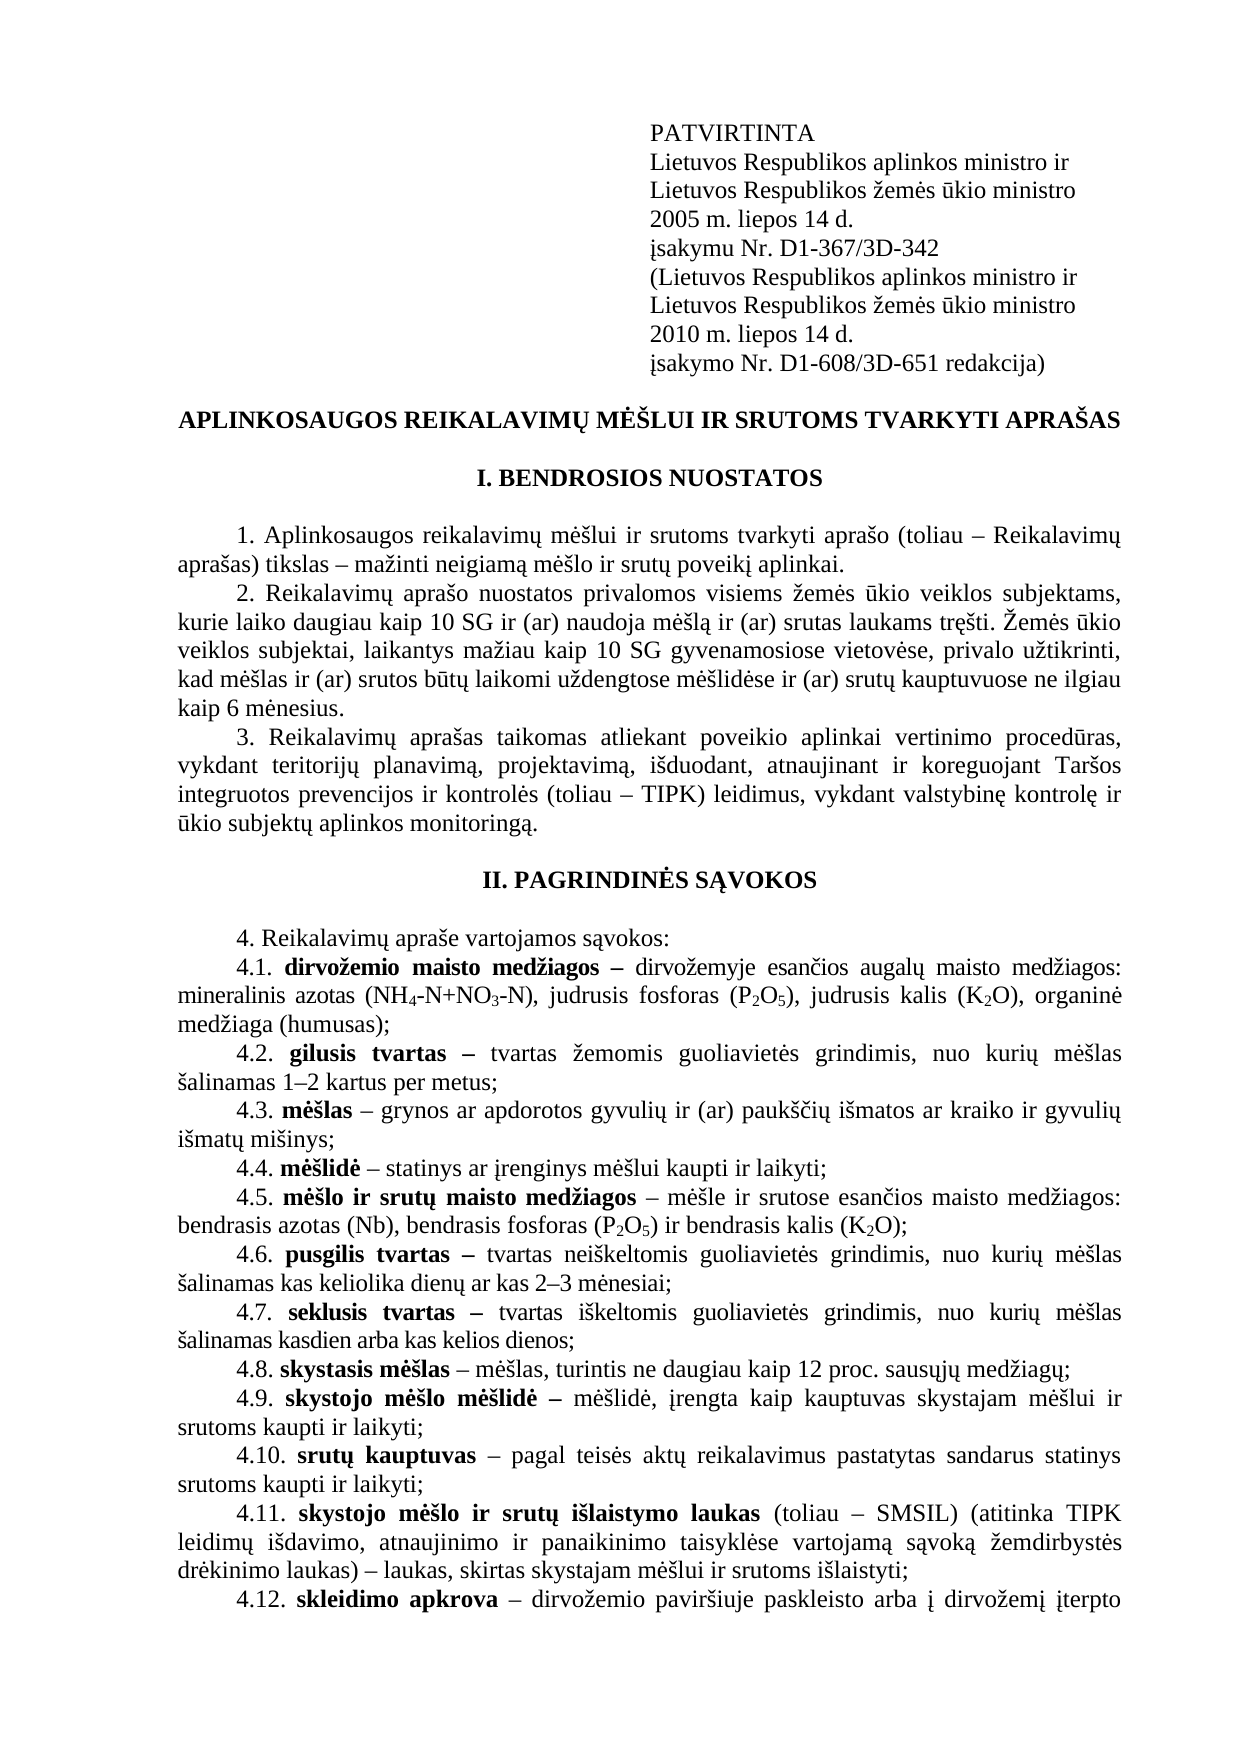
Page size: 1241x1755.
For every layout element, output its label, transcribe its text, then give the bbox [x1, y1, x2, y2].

text 2010 m. liepos 14 d. [649, 319, 1122, 348]
text 4.6. pusgilis tvartas – tvartas neiškeltomis guoliavietės grindimis, nuo kurių mėšlas šalinamas kas keliolika dienų ar kas 2–3 mėnesiai; [177, 1239, 1122, 1297]
text 4.10. srutų kauptuvas – pagal teisės aktų reikalavimus pastatytas sandarus statinys srutoms kaupti ir laikyti; [177, 1441, 1122, 1498]
text 4.9. skystojo mėšlo mėšlidė – mėšlidė, įrengta kaip kauptuvas skystajam mėšlui ir srutoms kaupti ir laikyti; [177, 1383, 1122, 1441]
text 4.1. dirvožemio maisto medžiagos – dirvožemyje esančios augalų maisto medžiagos: mineralinis azotas (NH4-N+NO3-N), judrusis fosforas (P2O5), judrusis kalis (K2O), organinė medžiaga (humusas); [177, 952, 1122, 1038]
text 4.2. gilusis tvartas – tvartas žemomis guoliavietės grindimis, nuo kurių mėšlas šalinamas 1–2 kartus per metus; [177, 1038, 1122, 1096]
text 1. Aplinkosaugos reikalavimų mėšlui ir srutoms tvarkyti aprašo (toliau – Reikalavimų aprašas) tikslas – mažinti neigiamą mėšlo ir srutų poveikį aplinkai. [177, 521, 1122, 578]
text įsakymo Nr. D1-608/3D-651 redakcija) [649, 348, 1122, 377]
text APLINKOSAUGOS REIKALAVIMŲ MĖŠLUI IR SRUTOMS TVARKYTI APRAŠAS [177, 406, 1122, 434]
text Lietuvos Respublikos žemės ūkio ministro [649, 176, 1122, 204]
text 4. Reikalavimų apraše vartojamos sąvokos: [177, 923, 1122, 952]
text I. BENDROSIOS NUOSTATOS [177, 463, 1122, 492]
text 4.4. mėšlidė – statinys ar įrenginys mėšlui kaupti ir laikyti; [177, 1153, 1122, 1182]
text 2. Reikalavimų aprašo nuostatos privalomos visiems žemės ūkio veiklos subjektams, kurie laiko daugiau kaip 10 SG ir (ar) naudoja mėšlą ir (ar) srutas laukams tręšti. Žemės ūkio veiklos subjektai, laikantys mažiau kaip 10 SG gyvenamosiose vietovėse, privalo užtikrinti, kad mėšlas ir (ar) srutos būtų laikomi uždengtose mėšlidėse ir (ar) srutų kauptuvuose ne ilgiau kaip 6 mėnesius. [177, 578, 1122, 722]
text II. PAGRINDINĖS SĄVOKOS [177, 866, 1122, 894]
text 4.5. mėšlo ir srutų maisto medžiagos – mėšle ir srutose esančios maisto medžiagos: bendrasis azotas (Nb), bendrasis fosforas (P2O5) ir bendrasis kalis (K2O); [177, 1182, 1122, 1239]
text įsakymu Nr. D1-367/3D-342 [649, 233, 1122, 262]
text 4.3. mėšlas – grynos ar apdorotos gyvulių ir (ar) paukščių išmatos ar kraiko ir gyvulių išmatų mišinys; [177, 1096, 1122, 1153]
text PATVIRTINTA [650, 118, 1122, 147]
text (Lietuvos Respublikos aplinkos ministro ir [649, 262, 1122, 291]
text 4.11. skystojo mėšlo ir srutų išlaistymo laukas (toliau – SMSIL) (atitinka TIPK leidimų išdavimo, atnaujinimo ir panaikinimo taisyklėse vartojamą sąvoką žemdirbystės drėkinimo laukas) – laukas, skirtas skystajam mėšlui ir srutoms išlaistyti; [177, 1498, 1122, 1584]
text 4.8. skystasis mėšlas – mėšlas, turintis ne daugiau kaip 12 proc. sausųjų medžiagų; [177, 1354, 1122, 1383]
text 2005 m. liepos 14 d. [649, 204, 1122, 233]
text Lietuvos Respublikos aplinkos ministro ir [649, 147, 1122, 176]
text 3. Reikalavimų aprašas taikomas atliekant poveikio aplinkai vertinimo procedūras, vykdant teritorijų planavimą, projektavimą, išduodant, atnaujinant ir koreguojant Taršos integruotos prevencijos ir kontrolės (toliau – TIPK) leidimus, vykdant valstybinę kontrolę ir ūkio subjektų aplinkos monitoringą. [177, 722, 1122, 837]
text 4.7. seklusis tvartas – tvartas iškeltomis guoliavietės grindimis, nuo kurių mėšlas šalinamas kasdien arba kas kelios dienos; [177, 1297, 1122, 1354]
text Lietuvos Respublikos žemės ūkio ministro [649, 291, 1122, 319]
text 4.12. skleidimo apkrova – dirvožemio paviršiuje paskleisto arba į dirvožemį įterpto [177, 1584, 1122, 1613]
